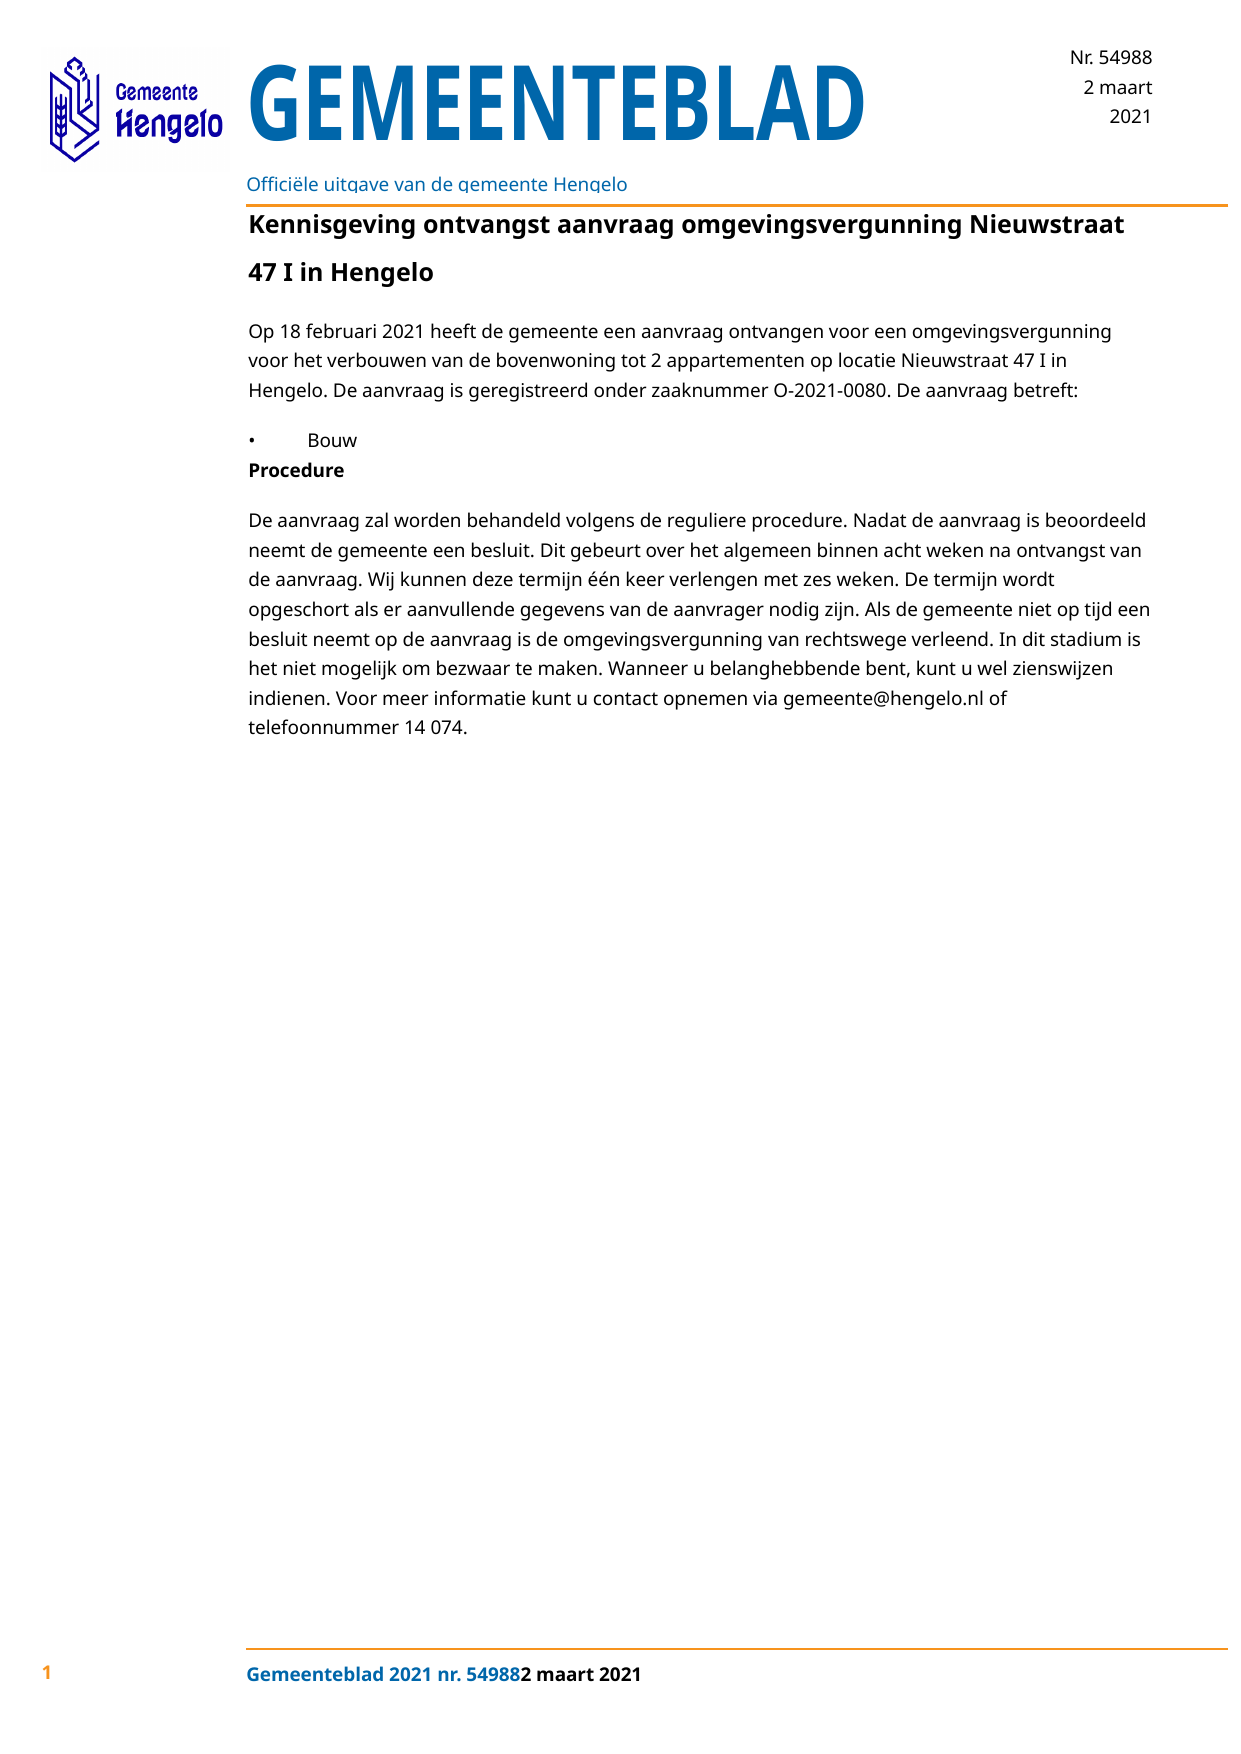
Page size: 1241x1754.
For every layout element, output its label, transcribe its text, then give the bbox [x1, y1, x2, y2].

text Procedure [248, 457, 1152, 483]
picture [41, 47, 231, 172]
text Kennisgeving ontvangst aanvraag omgevingsvergunning Nieuwstraat 47 I in Hengelo [248, 207, 1152, 288]
text De aanvraag zal worden behandeld volgens de reguliere procedure. Nadat de aanvraag is beoordeeld neemt de gemeente een besluit. Dit gebeurt over het algemeen binnen acht weken na ontvangst van de aanvraag. Wij kunnen deze termijn één keer verlengen met zes weken. De termijn wordt opgeschort als er aanvullende gegevens van de aanvrager nodig zijn. Als de gemeente niet op tijd een besluit neemt op de aanvraag is de omgevingsvergunning van rechtswege verleend. In dit stadium is het niet mogelijk om bezwaar te maken. Wanneer u belanghebbende bent, kunt u wel zienswijzen indienen. Voor meer informatie kunt u contact opnemen via gemeente@hengelo.nl of telefoonnummer 14 074. [248, 507, 1152, 740]
list Bouw [248, 427, 1152, 453]
text Op 18 februari 2021 heeft de gemeente een aanvraag ontvangen voor een omgevingsvergunning voor het verbouwen van de bovenwoning tot 2 appartementen op locatie Nieuwstraat 47 I in Hengelo. De aanvraag is geregistreerd onder zaaknummer O-2021-0080. De aanvraag betreft: [248, 318, 1152, 403]
